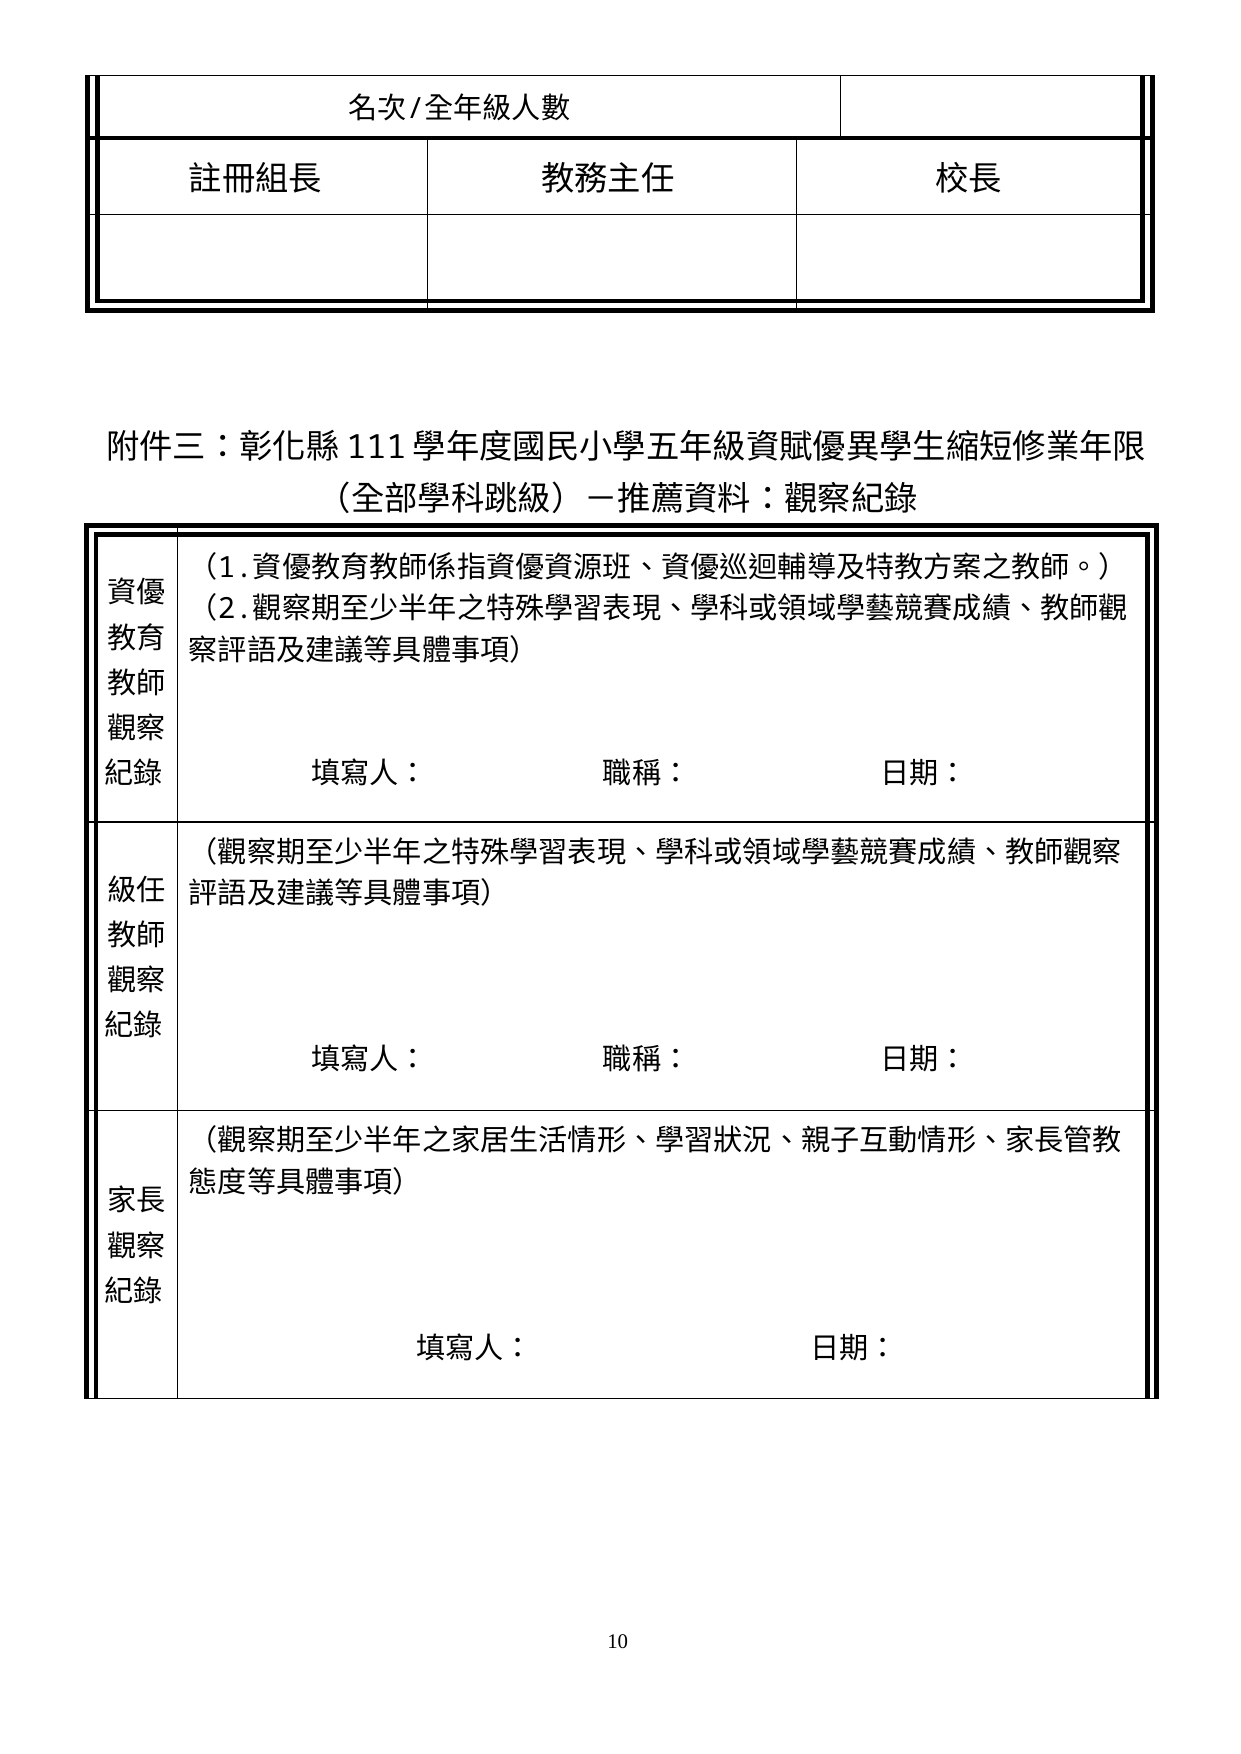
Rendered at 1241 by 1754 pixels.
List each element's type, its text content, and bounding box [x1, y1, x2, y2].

table_cell 校長 [797, 140, 1140, 214]
table_cell （觀察期至少半年之特殊學習表現、學科或領域學藝競賽成績、教師觀察評語及建議等具體事項） 填寫人： 職稱： 日期： [178, 823, 1145, 1110]
table_cell [841, 76, 1140, 136]
table_cell 教務主任 [428, 140, 796, 214]
subtitle 附件三：彰化縣111學年度國民小學五年級資賦優異學生縮短修業年限（全部學科跳級）－推薦資料：觀察紀錄 [75, 419, 1177, 519]
table_cell 名次/全年級人數 [100, 76, 797, 136]
table_header （1.資優教育教師係指資優資源班、資優巡迴輔導及特教方案之教師。）（2.觀察期至少半年之特殊學習表現、學科或領域學藝競賽成績、教師觀察評語及建議等具體事項） 填寫人： 職稱： 日期： [178, 528, 1152, 821]
table_cell 級任教師觀察紀錄 [98, 823, 177, 1110]
table_cell [797, 215, 1140, 298]
table_header 資優教育教師觀察紀錄 [91, 528, 177, 821]
table_cell [428, 215, 796, 298]
table_cell 家長觀察紀錄 [98, 1111, 177, 1398]
table_cell [797, 76, 840, 136]
table_cell [100, 215, 427, 298]
table_cell （觀察期至少半年之家居生活情形、學習狀況、親子互動情形、家長管教態度等具體事項） 填寫人： 日期： [178, 1111, 1145, 1398]
table_cell 註冊組長 [100, 140, 427, 214]
